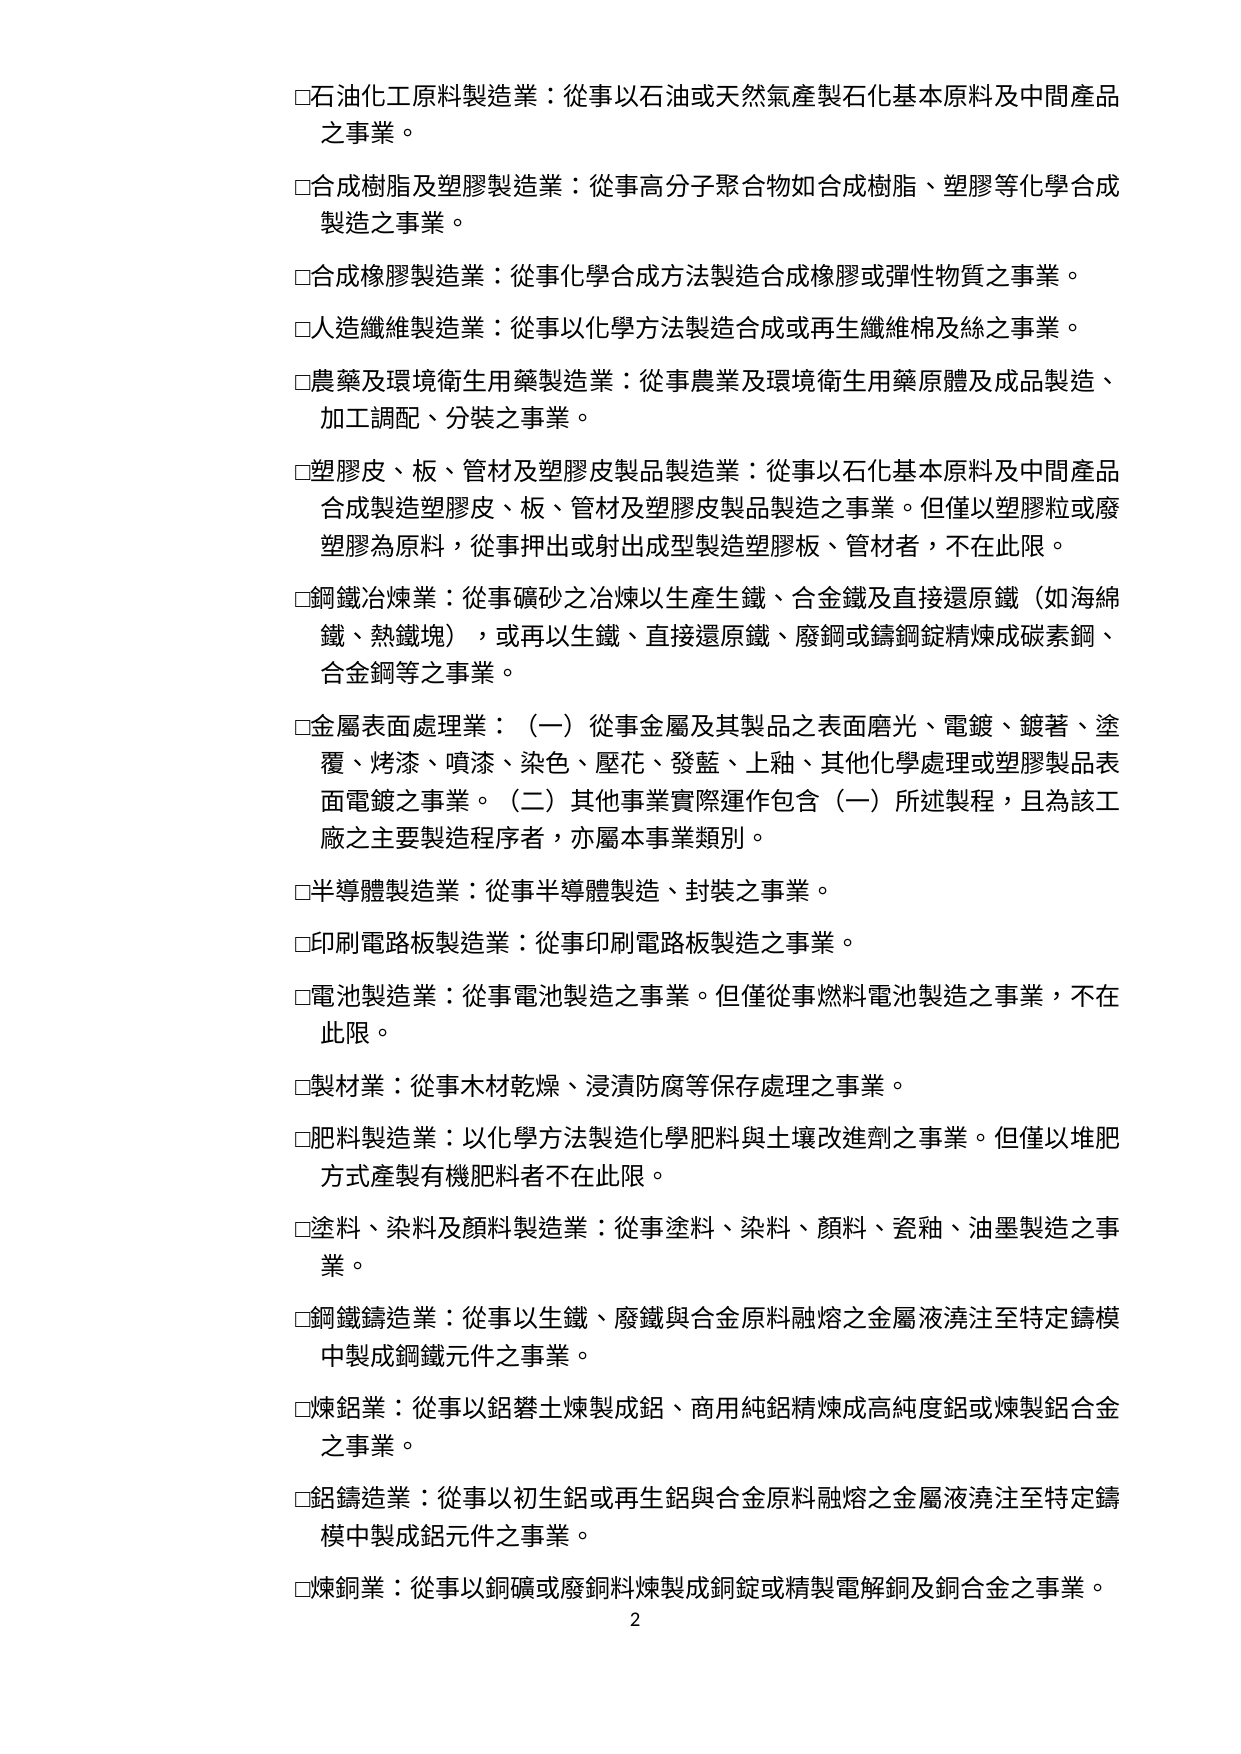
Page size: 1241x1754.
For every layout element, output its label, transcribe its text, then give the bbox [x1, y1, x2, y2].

text □鋁鑄造業：從事以初生鋁或再生鋁與合金原料融熔之金屬液澆注至特定鑄模中製成鋁元件之事業。 [295, 1477, 1122, 1552]
text □合成橡膠製造業：從事化學合成方法製造合成橡膠或彈性物質之事業。 [295, 255, 1122, 292]
text □石油化工原料製造業：從事以石油或天然氣產製石化基本原料及中間產品之事業。 [295, 75, 1122, 150]
text □人造纖維製造業：從事以化學方法製造合成或再生纖維棉及絲之事業。 [295, 307, 1122, 345]
text □電池製造業：從事電池製造之事業。但僅從事燃料電池製造之事業，不在此限。 [295, 975, 1122, 1050]
text □鋼鐵鑄造業：從事以生鐵、廢鐵與合金原料融熔之金屬液澆注至特定鑄模中製成鋼鐵元件之事業。 [295, 1297, 1122, 1372]
text □製材業：從事木材乾燥、浸漬防腐等保存處理之事業。 [295, 1065, 1122, 1102]
text □合成樹脂及塑膠製造業：從事高分子聚合物如合成樹脂、塑膠等化學合成製造之事業。 [295, 165, 1122, 240]
text □金屬表面處理業：（一）從事金屬及其製品之表面磨光、電鍍、鍍著、塗覆、烤漆、噴漆、染色、壓花、發藍、上釉、其他化學處理或塑膠製品表面電鍍之事業。（二）其他事業實際運作包含（一）所述製程，且為該工廠之主要製造程序者，亦屬本事業類別。 [295, 705, 1122, 855]
text □肥料製造業：以化學方法製造化學肥料與土壤改進劑之事業。但僅以堆肥方式產製有機肥料者不在此限。 [295, 1117, 1122, 1192]
text □塗料、染料及顏料製造業：從事塗料、染料、顏料、瓷釉、油墨製造之事業。 [295, 1207, 1122, 1282]
text □鋼鐵冶煉業：從事礦砂之冶煉以生產生鐵、合金鐵及直接還原鐵（如海綿鐵、熱鐵塊），或再以生鐵、直接還原鐵、廢鋼或鑄鋼錠精煉成碳素鋼、合金鋼等之事業。 [295, 577, 1122, 690]
text □農藥及環境衛生用藥製造業：從事農業及環境衛生用藥原體及成品製造、加工調配、分裝之事業。 [295, 360, 1122, 435]
text □煉鋁業：從事以鋁礬土煉製成鋁、商用純鋁精煉成高純度鋁或煉製鋁合金之事業。 [295, 1387, 1122, 1462]
text □印刷電路板製造業：從事印刷電路板製造之事業。 [295, 922, 1122, 960]
text □塑膠皮、板、管材及塑膠皮製品製造業：從事以石化基本原料及中間產品合成製造塑膠皮、板、管材及塑膠皮製品製造之事業。但僅以塑膠粒或廢塑膠為原料，從事押出或射出成型製造塑膠板、管材者，不在此限。 [295, 450, 1122, 562]
text □煉銅業：從事以銅礦或廢銅料煉製成銅錠或精製電解銅及銅合金之事業。 [295, 1567, 1122, 1605]
text □半導體製造業：從事半導體製造、封裝之事業。 [295, 870, 1122, 907]
